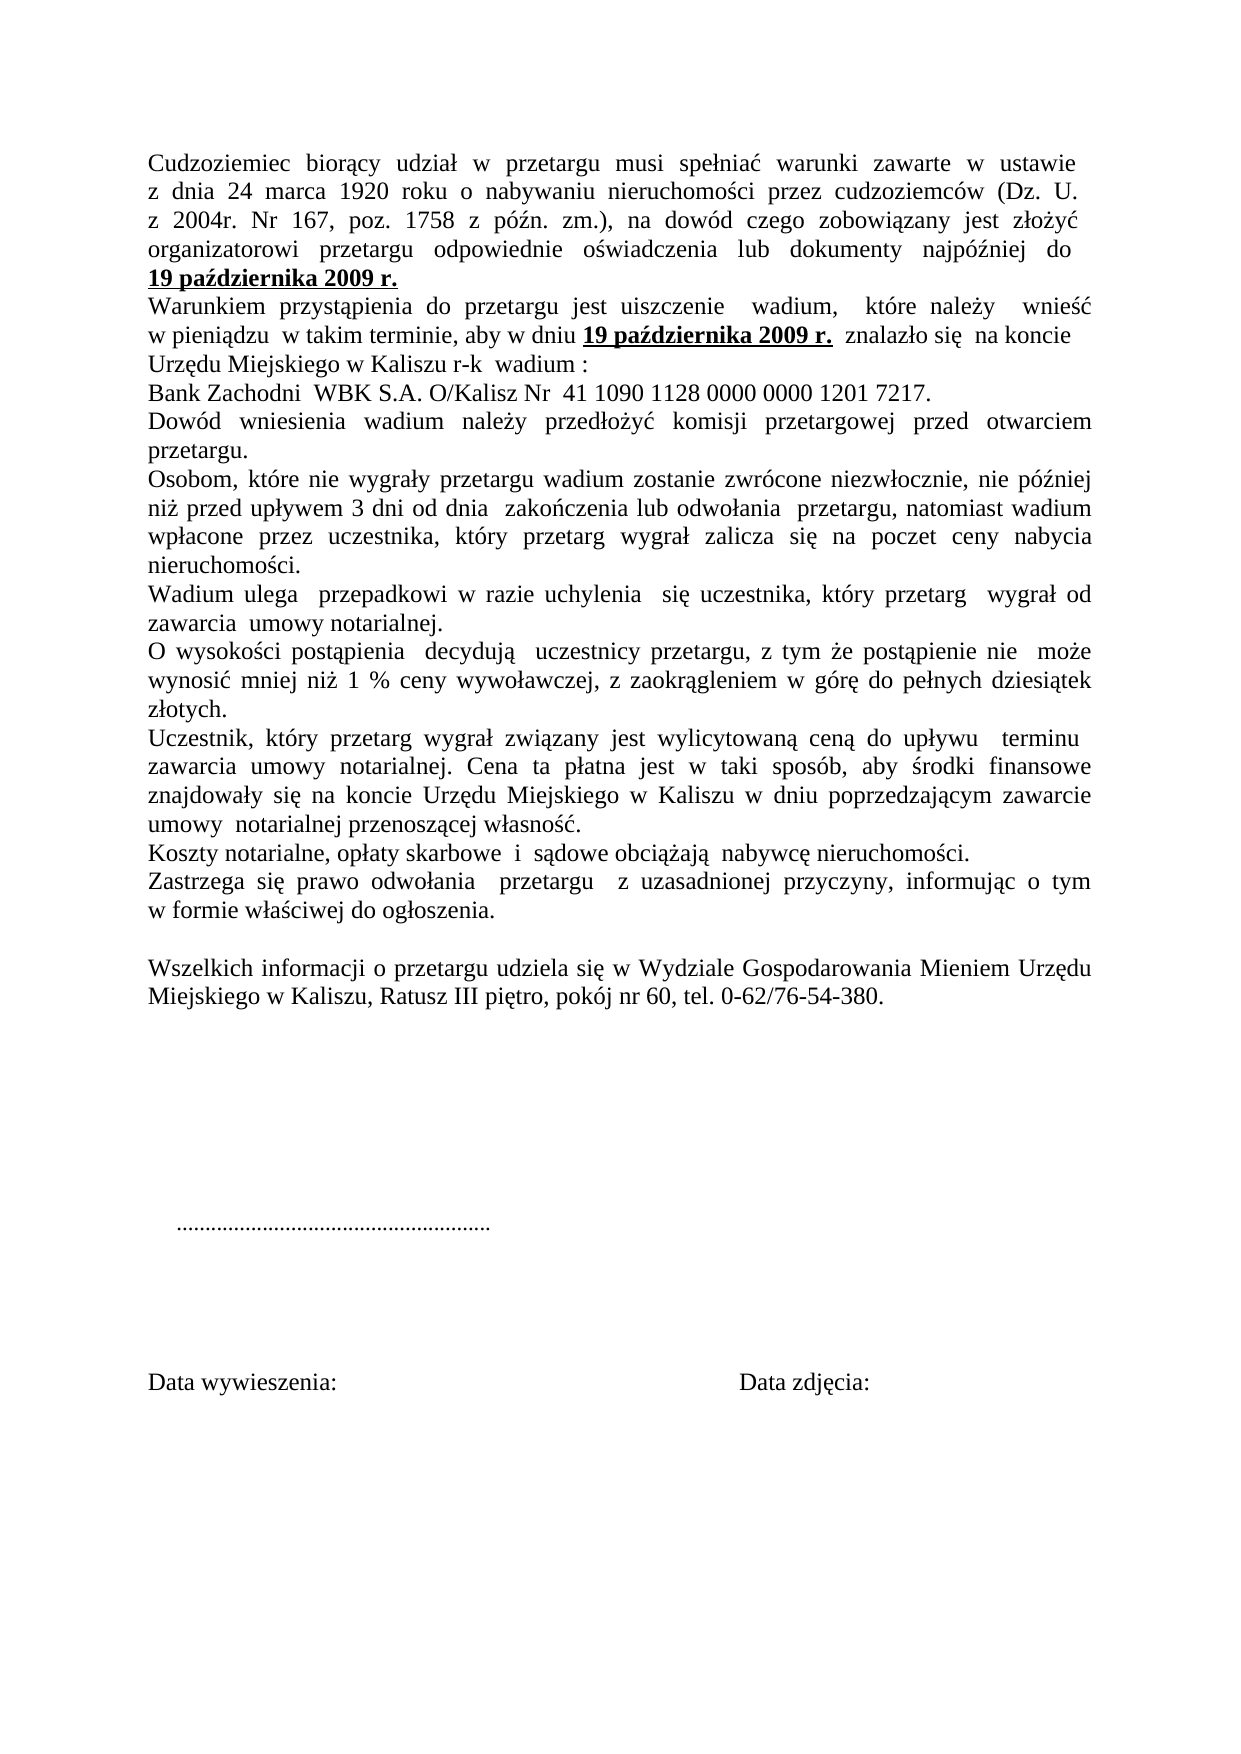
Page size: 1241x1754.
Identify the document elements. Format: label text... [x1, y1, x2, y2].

text Wszelkich informacji o przetargu udziela się w Wydziale Gospodarowania Mieniem Urzędu Miejskiego w Kaliszu, Ratusz III piętro, pokój nr 60, tel. 0-62/76-54-380. [148, 953, 1092, 1010]
text Osobom, które nie wygrały przetargu wadium zostanie zwrócone niezwłocznie, nie później niż przed upływem 3 dni od dnia zakończenia lub odwołania przetargu, natomiast wadium wpłacone przez uczestnika, który przetarg wygrał zalicza się na poczet ceny nabycia nieruchomości. [148, 464, 1092, 579]
text Data wywieszenia: Data zdjęcia: [148, 1367, 1092, 1396]
text Warunkiem przystąpienia do przetargu jest uiszczenie wadium, które należy wnieść w pieniądzu w takim terminie, aby w dniu 19 października 2009 r. znalazło się na koncie [148, 291, 1092, 349]
text Wadium ulega przepadkowi w razie uchylenia się uczestnika, który przetarg wygrał od zawarcia umowy notarialnej. [148, 579, 1092, 636]
text Uczestnik, który przetarg wygrał związany jest wylicytowaną ceną do upływu terminu zawarcia umowy notarialnej. Cena ta płatna jest w taki sposób, aby środki finansowe znajdowały się na koncie Urzędu Miejskiego w Kaliszu w dniu poprzedzającym zawarcie umowy notarialnej przenoszącej własność. [148, 723, 1092, 838]
text Cudzoziemiec biorący udział w przetargu musi spełniać warunki zawarte w ustawie z dnia 24 marca 1920 roku o nabywaniu nieruchomości przez cudzoziemców (Dz. U. z 2004r. Nr 167, poz. 1758 z późn. zm.), na dowód czego zobowiązany jest złożyć organizatorowi przetargu odpowiednie oświadczenia lub dokumenty najpóźniej do 19 października 2009 r. [148, 148, 1092, 291]
text ....................................................... [148, 1209, 1092, 1235]
text O wysokości postąpienia decydują uczestnicy przetargu, z tym że postąpienie nie może wynosić mniej niż 1 % ceny wywoławczej, z zaokrągleniem w górę do pełnych dziesiątek złotych. [148, 636, 1092, 723]
text Urzędu Miejskiego w Kaliszu r-k wadium : [148, 349, 1092, 378]
text Bank Zachodni WBK S.A. O/Kalisz Nr 41 1090 1128 0000 0000 1201 7217. [148, 378, 1092, 406]
text Koszty notarialne, opłaty skarbowe i sądowe obciążają nabywcę nieruchomości. [148, 838, 1092, 866]
text Dowód wniesienia wadium należy przedłożyć komisji przetargowej przed otwarciem przetargu. [148, 406, 1092, 464]
text Zastrzega się prawo odwołania przetargu z uzasadnionej przyczyny, informując o tym w formie właściwej do ogłoszenia. [148, 866, 1092, 924]
